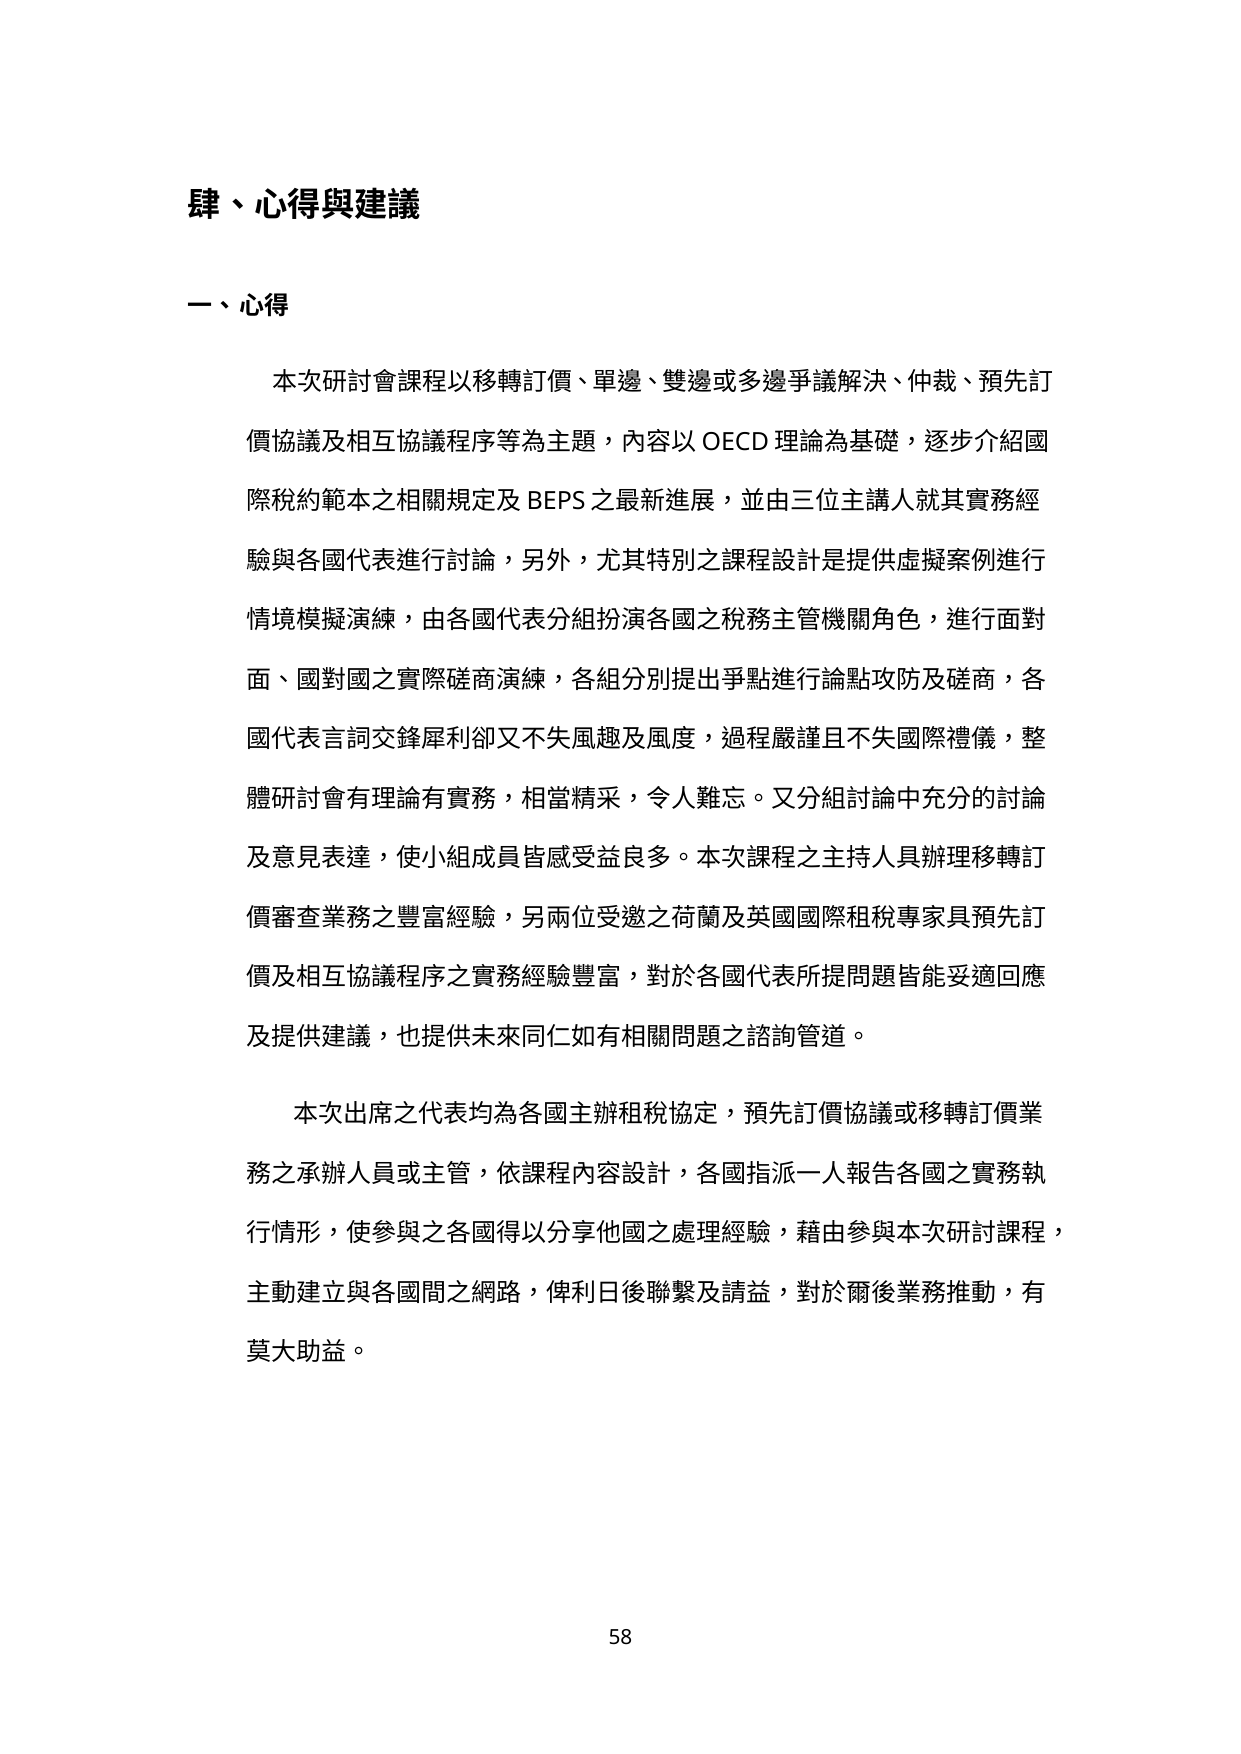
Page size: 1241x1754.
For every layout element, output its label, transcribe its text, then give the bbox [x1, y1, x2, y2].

text 本次出席之代表均為各國主辦租稅協定，預先訂價協議或移轉訂價業務之承辦人員或主管，依課程內容設計，各國指派一人報告各國之實務執行情形，使參與之各國得以分享他國之處理經驗，藉由參與本次研討課程，主動建立與各國間之網路，俾利日後聯繫及請益，對於爾後業務推動，有莫大助益。 [187, 1092, 1053, 1369]
text 肆、心得與建議 [187, 163, 1053, 242]
text 本次研討會課程以移轉訂價、單邊、雙邊或多邊爭議解決、仲裁、預先訂價協議及相互協議程序等為主題，內容以OECD理論為基礎，逐步介紹國際稅約範本之相關規定及BEPS之最新進展，並由三位主講人就其實務經驗與各國代表進行討論，另外，尤其特別之課程設計是提供虛擬案例進行情境模擬演練，由各國代表分組扮演各國之稅務主管機關角色，進行面對面、國對國之實際磋商演練，各組分別提出爭點進行論點攻防及磋商，各國代表言詞交鋒犀利卻又不失風趣及風度，過程嚴謹且不失國際禮儀，整體研討會有理論有實務，相當精采，令人難忘。又分組討論中充分的討論及意見表達，使小組成員皆感受益良多。本次課程之主持人具辦理移轉訂價審查業務之豐富經驗，另兩位受邀之荷蘭及英國國際租稅專家具預先訂價及相互協議程序之實務經驗豐富，對於各國代表所提問題皆能妥適回應及提供建議，也提供未來同仁如有相關問題之諮詢管道。 [246, 360, 1053, 1054]
list 心得 [187, 286, 1053, 322]
